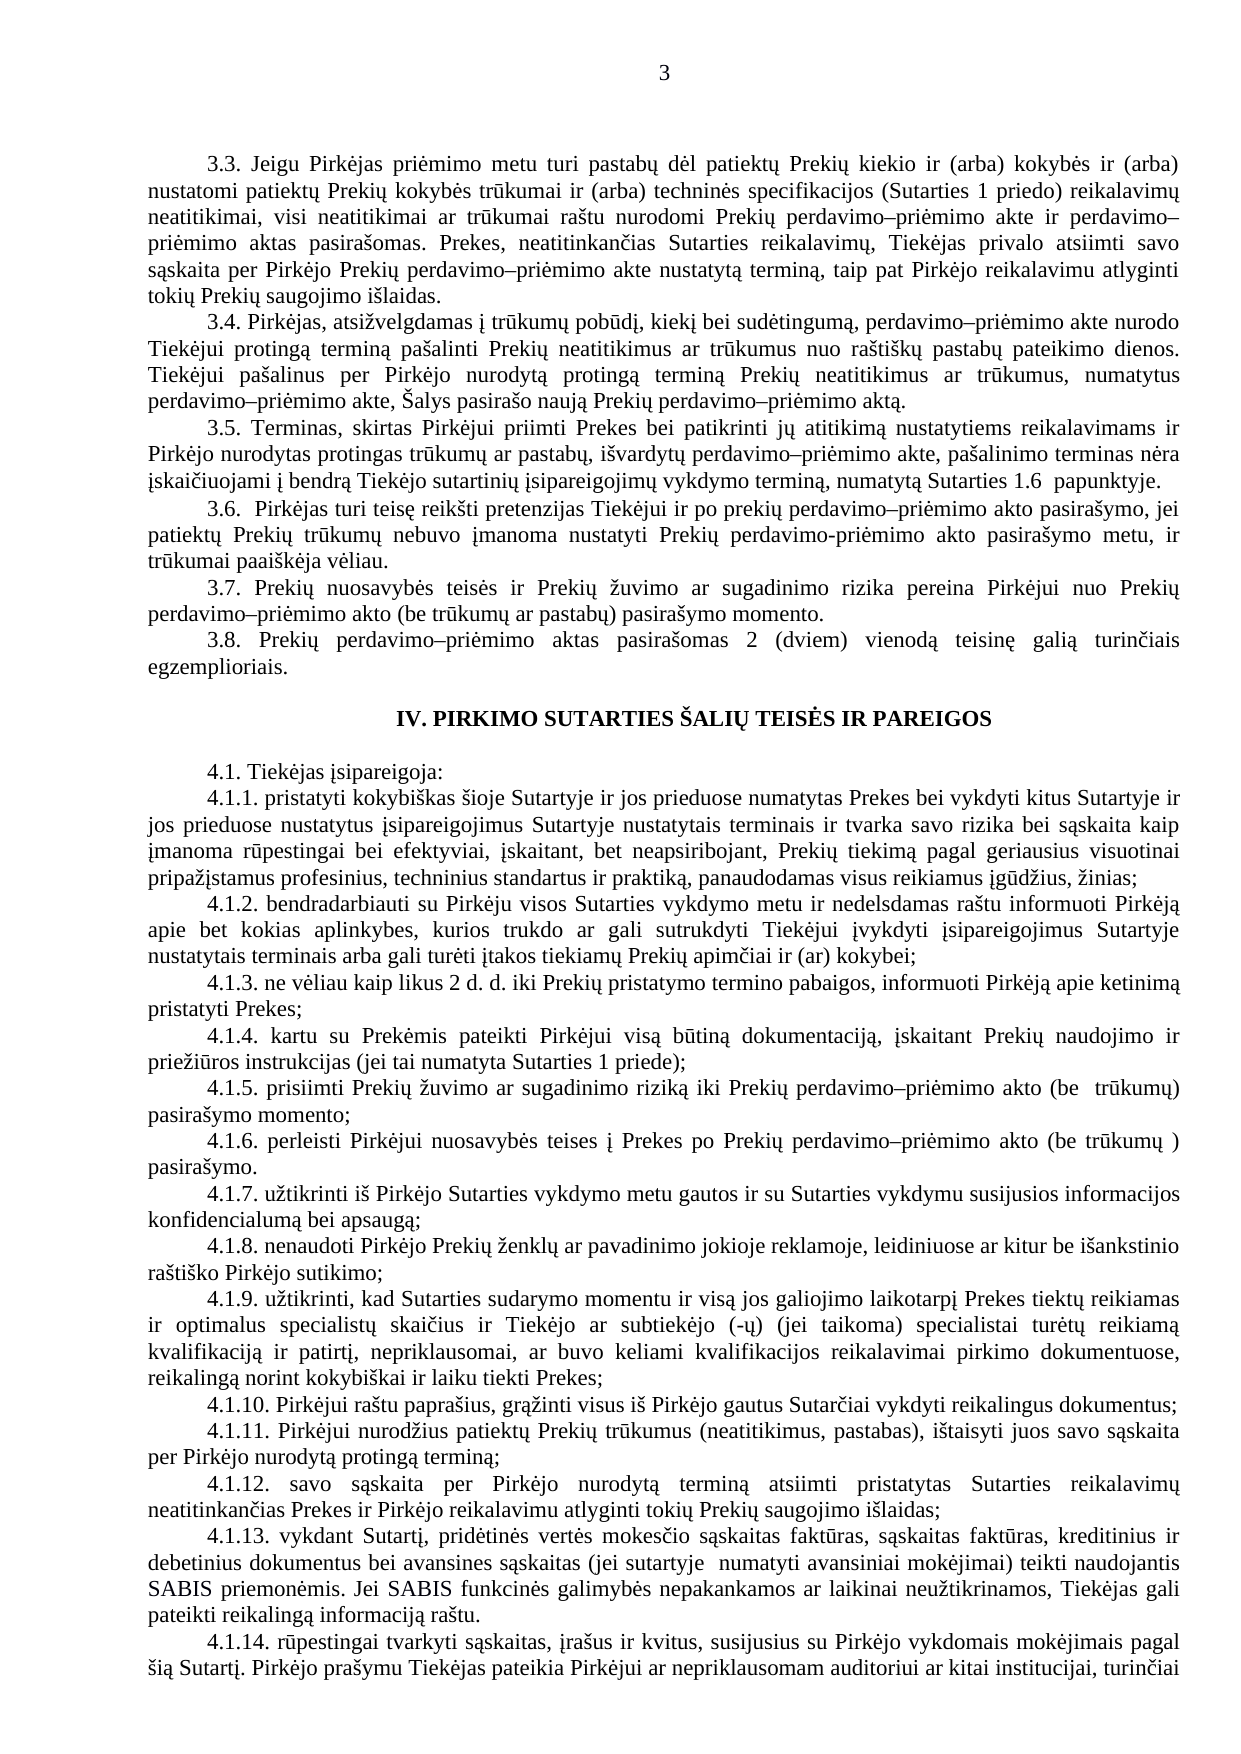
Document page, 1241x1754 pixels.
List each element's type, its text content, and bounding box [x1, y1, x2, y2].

text 4.1.13. vykdant Sutartį, pridėtinės vertės mokesčio sąskaitas faktūras, sąskaitas faktūras, kreditinius ir debetinius dokumentus bei avansines sąskaitas (jei sutartyje numatyti avansiniai mokėjimai) teikti naudojantis SABIS priemonėmis. Jei SABIS funkcinės galimybės nepakankamos ar laikinai neužtikrinamos, Tiekėjas gali pateikti reikalingą informaciją raštu. [148, 1522, 1181, 1628]
text 4.1.7. užtikrinti iš Pirkėjo Sutarties vykdymo metu gautos ir su Sutarties vykdymu susijusios informacijos konfidencialumą bei apsaugą; [148, 1180, 1181, 1232]
text 3.8. Prekių perdavimo–priėmimo aktas pasirašomas 2 (dviem) vienodą teisinę galią turinčiais egzemplioriais. [148, 626, 1181, 679]
text 4.1.2. bendradarbiauti su Pirkėju visos Sutarties vykdymo metu ir nedelsdamas raštu informuoti Pirkėją apie bet kokias aplinkybes, kurios trukdo ar gali sutrukdyti Tiekėjui įvykdyti įsipareigojimus Sutartyje nustatytais terminais arba gali turėti įtakos tiekiamų Prekių apimčiai ir (ar) kokybei; [148, 890, 1181, 969]
text IV. PIRKIMO SUTARTIES ŠALIŲ TEISĖS IR PAREIGOS [148, 705, 1181, 732]
text 4.1.10. Pirkėjui raštu paprašius, grąžinti visus iš Pirkėjo gautus Sutarčiai vykdyti reikalingus dokumentus; [148, 1391, 1181, 1417]
text 3.7. Prekių nuosavybės teisės ir Prekių žuvimo ar sugadinimo rizika pereina Pirkėjui nuo Prekių perdavimo–priėmimo akto (be trūkumų ar pastabų) pasirašymo momento. [148, 574, 1181, 626]
text 4.1.5. prisiimti Prekių žuvimo ar sugadinimo riziką iki Prekių perdavimo–priėmimo akto (be trūkumų) pasirašymo momento; [148, 1074, 1181, 1127]
text 4.1.9. užtikrinti, kad Sutarties sudarymo momentu ir visą jos galiojimo laikotarpį Prekes tiektų reikiamas ir optimalus specialistų skaičius ir Tiekėjo ar subtiekėjo (-ų) (jei taikoma) specialistai turėtų reikiamą kvalifikaciją ir patirtį, nepriklausomai, ar buvo keliami kvalifikacijos reikalavimai pirkimo dokumentuose, reikalingą norint kokybiškai ir laiku tiekti Prekes; [148, 1285, 1181, 1391]
text 4.1.11. Pirkėjui nurodžius patiektų Prekių trūkumus (neatitikimus, pastabas), ištaisyti juos savo sąskaita per Pirkėjo nurodytą protingą terminą; [148, 1417, 1181, 1470]
text 4.1.14. rūpestingai tvarkyti sąskaitas, įrašus ir kvitus, susijusius su Pirkėjo vykdomais mokėjimais pagal šią Sutartį. Pirkėjo prašymu Tiekėjas pateikia Pirkėjui ar nepriklausomam auditoriui ar kitai institucijai, turinčiai [148, 1628, 1181, 1681]
text 4.1.12. savo sąskaita per Pirkėjo nurodytą terminą atsiimti pristatytas Sutarties reikalavimų neatitinkančias Prekes ir Pirkėjo reikalavimu atlyginti tokių Prekių saugojimo išlaidas; [148, 1470, 1181, 1522]
text 3.3. Jeigu Pirkėjas priėmimo metu turi pastabų dėl patiektų Prekių kiekio ir (arba) kokybės ir (arba) nustatomi patiektų Prekių kokybės trūkumai ir (arba) techninės specifikacijos (Sutarties 1 priedo) reikalavimų neatitikimai, visi neatitikimai ar trūkumai raštu nurodomi Prekių perdavimo–priėmimo akte ir perdavimo–priėmimo aktas pasirašomas. Prekes, neatitinkančias Sutarties reikalavimų, Tiekėjas privalo atsiimti savo sąskaita per Pirkėjo Prekių perdavimo–priėmimo akte nustatytą terminą, taip pat Pirkėjo reikalavimu atlyginti tokių Prekių saugojimo išlaidas. [148, 150, 1181, 308]
text 4.1.8. nenaudoti Pirkėjo Prekių ženklų ar pavadinimo jokioje reklamoje, leidiniuose ar kitur be išankstinio raštiško Pirkėjo sutikimo; [148, 1232, 1181, 1285]
text 3.4. Pirkėjas, atsižvelgdamas į trūkumų pobūdį, kiekį bei sudėtingumą, perdavimo–priėmimo akte nurodo Tiekėjui protingą terminą pašalinti Prekių neatitikimus ar trūkumus nuo raštiškų pastabų pateikimo dienos. Tiekėjui pašalinus per Pirkėjo nurodytą protingą terminą Prekių neatitikimus ar trūkumus, numatytus perdavimo–priėmimo akte, Šalys pasirašo naują Prekių perdavimo–priėmimo aktą. [148, 308, 1181, 414]
text 4.1. Tiekėjas įsipareigoja: [148, 758, 1181, 784]
text 4.1.6. perleisti Pirkėjui nuosavybės teises į Prekes po Prekių perdavimo–priėmimo akto (be trūkumų ) pasirašymo. [148, 1127, 1181, 1180]
text 4.1.3. ne vėliau kaip likus 2 d. d. iki Prekių pristatymo termino pabaigos, informuoti Pirkėją apie ketinimą pristatyti Prekes; [148, 969, 1181, 1022]
text 4.1.4. kartu su Prekėmis pateikti Pirkėjui visą būtiną dokumentaciją, įskaitant Prekių naudojimo ir priežiūros instrukcijas (jei tai numatyta Sutarties 1 priede); [148, 1022, 1181, 1074]
text 3.5. Terminas, skirtas Pirkėjui priimti Prekes bei patikrinti jų atitikimą nustatytiems reikalavimams ir Pirkėjo nurodytas protingas trūkumų ar pastabų, išvardytų perdavimo–priėmimo akte, pašalinimo terminas nėra įskaičiuojami į bendrą Tiekėjo sutartinių įsipareigojimų vykdymo terminą, numatytą Sutarties 1.6 papunktyje. [148, 414, 1181, 494]
text 3.6. Pirkėjas turi teisę reikšti pretenzijas Tiekėjui ir po prekių perdavimo–priėmimo akto pasirašymo, jei patiektų Prekių trūkumų nebuvo įmanoma nustatyti Prekių perdavimo-priėmimo akto pasirašymo metu, ir trūkumai paaiškėja vėliau. [148, 494, 1181, 574]
text 4.1.1. pristatyti kokybiškas šioje Sutartyje ir jos prieduose numatytas Prekes bei vykdyti kitus Sutartyje ir jos prieduose nustatytus įsipareigojimus Sutartyje nustatytais terminais ir tvarka savo rizika bei sąskaita kaip įmanoma rūpestingai bei efektyviai, įskaitant, bet neapsiribojant, Prekių tiekimą pagal geriausius visuotinai pripažįstamus profesinius, techninius standartus ir praktiką, panaudodamas visus reikiamus įgūdžius, žinias; [148, 784, 1181, 890]
